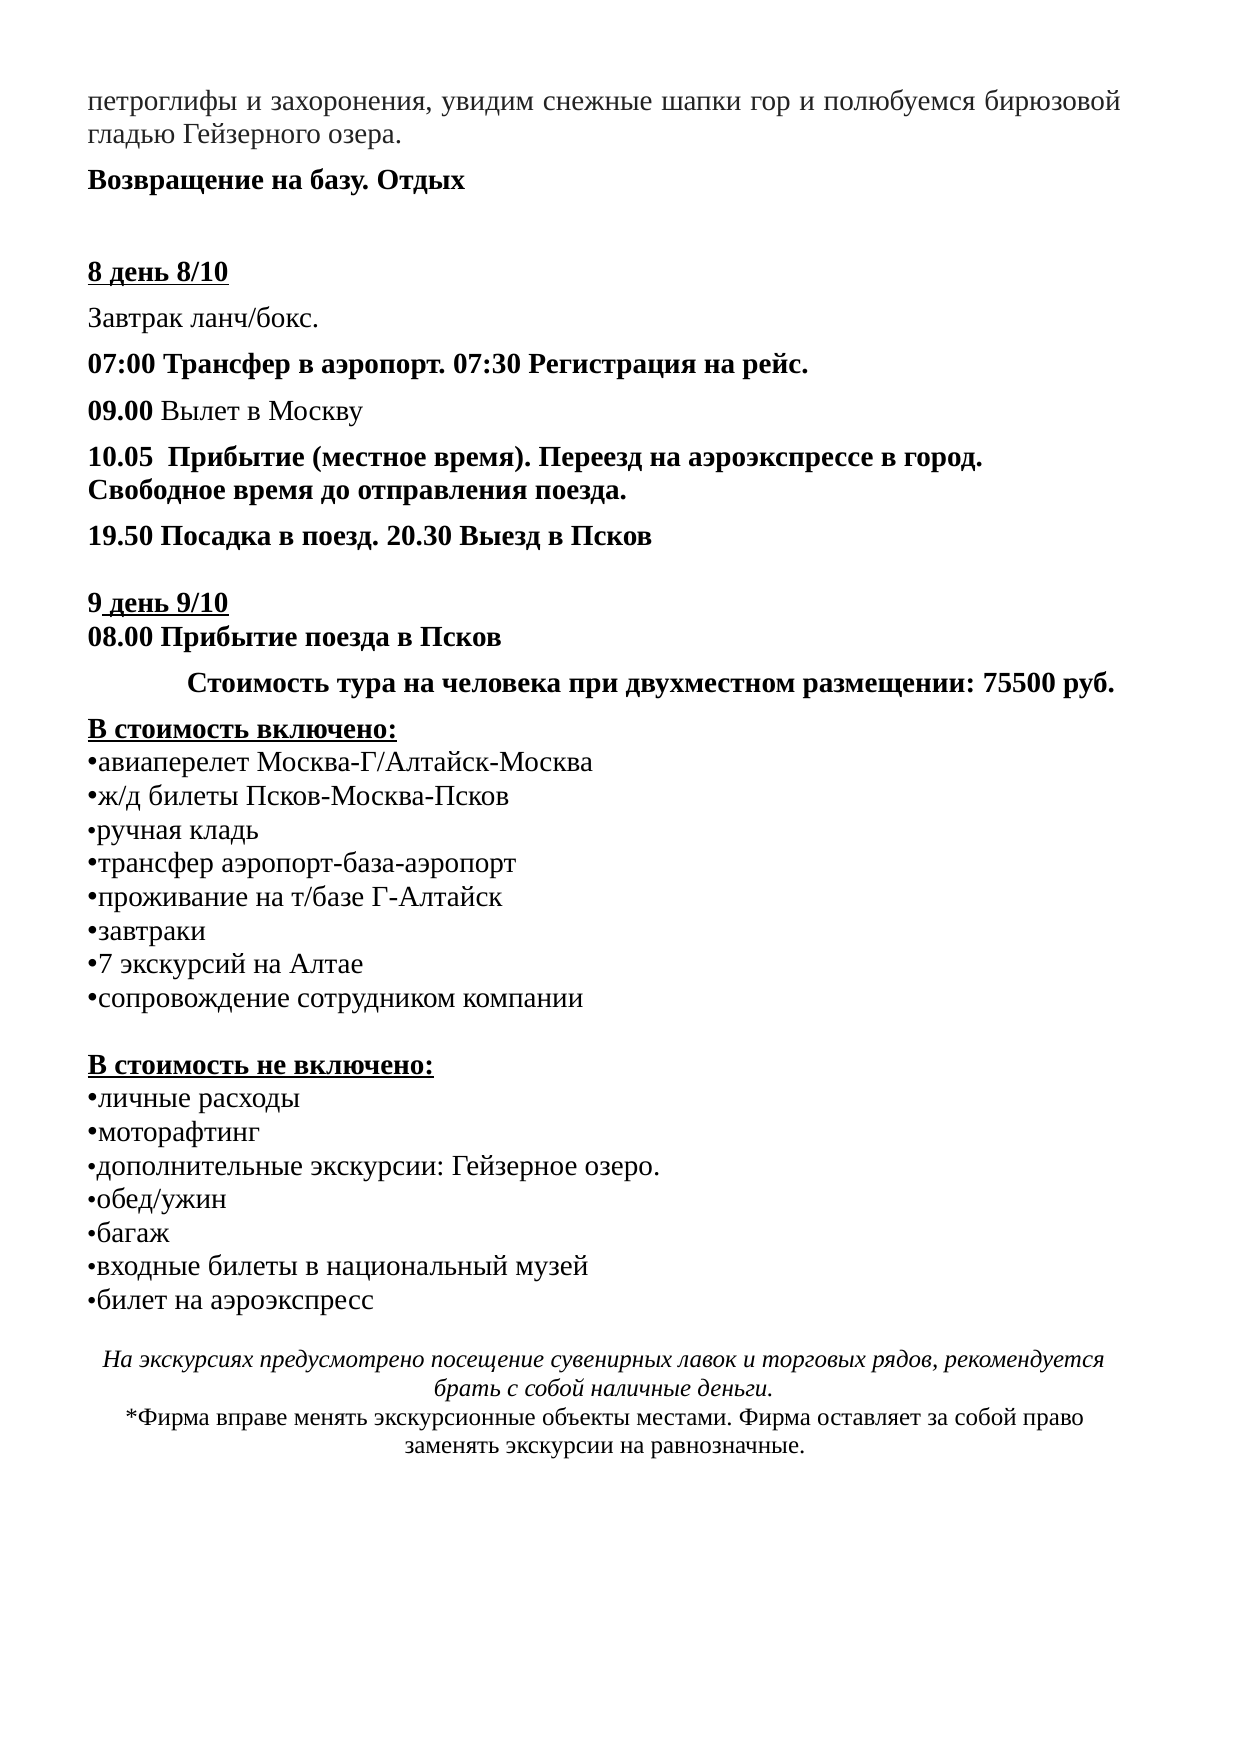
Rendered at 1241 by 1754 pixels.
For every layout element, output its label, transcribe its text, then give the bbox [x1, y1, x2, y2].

text 07:00 Трансфер в аэропорт. 07:30 Регистрация на рейс. [87, 347, 1122, 380]
list 7 экскурсий на Алтае [87, 946, 1122, 980]
text 8 день 8/10 [87, 254, 1122, 288]
list ручная кладь [87, 812, 1122, 845]
list авиаперелет Москва-Г/Алтайск-Москва [87, 744, 1122, 778]
list ж/д билеты Псков-Москва-Псков [87, 778, 1122, 812]
list личные расходы [87, 1081, 1122, 1114]
text Завтрак ланч/бокс. [87, 301, 1122, 334]
list обед/ужин [87, 1181, 1122, 1215]
text В стоимость включено: [87, 711, 1122, 744]
list завтраки [87, 913, 1122, 946]
list билет на аэроэкспресс [87, 1282, 1122, 1316]
text Возвращение на базу. Отдых [87, 162, 1122, 196]
list трансфер аэропорт-база-аэропорт [87, 845, 1122, 879]
list багаж [87, 1215, 1122, 1248]
text *Фирма вправе менять экскурсионные объекты местами. Фирма оставляет за собой право заменять экскурсии на равнозначные. [87, 1402, 1122, 1459]
list сопровождение сотрудником компании [87, 980, 1122, 1047]
text 09.00 Вылет в Москву [87, 393, 1122, 426]
list входные билеты в национальный музей [87, 1248, 1122, 1282]
text На экскурсиях предусмотрено посещение сувенирных лавок и торговых рядов, рекомендуется брать с собой наличные деньги. [87, 1344, 1122, 1402]
text 19.50 Посадка в поезд. 20.30 Выезд в Псков 9 день 9/10 08.00 Прибытие поезда в Псков [87, 518, 1122, 652]
text Стоимость тура на человека при двухместном размещении: 75500 руб. [87, 665, 1122, 698]
list проживание на т/базе Г-Алтайск [87, 879, 1122, 913]
text 10.05 Прибытие (местное время). Переезд на аэроэкспрессе в город. Свободное время до отправления поезда. [87, 439, 1122, 506]
list моторафтинг [87, 1114, 1122, 1148]
text петроглифы и захоронения, увидим снежные шапки гор и полюбуемся бирюзовой гладью Гейзерного озера. [87, 83, 1122, 150]
list дополнительные экскурсии: Гейзерное озеро. [87, 1148, 1122, 1181]
text В стоимость не включено: [87, 1047, 1122, 1081]
